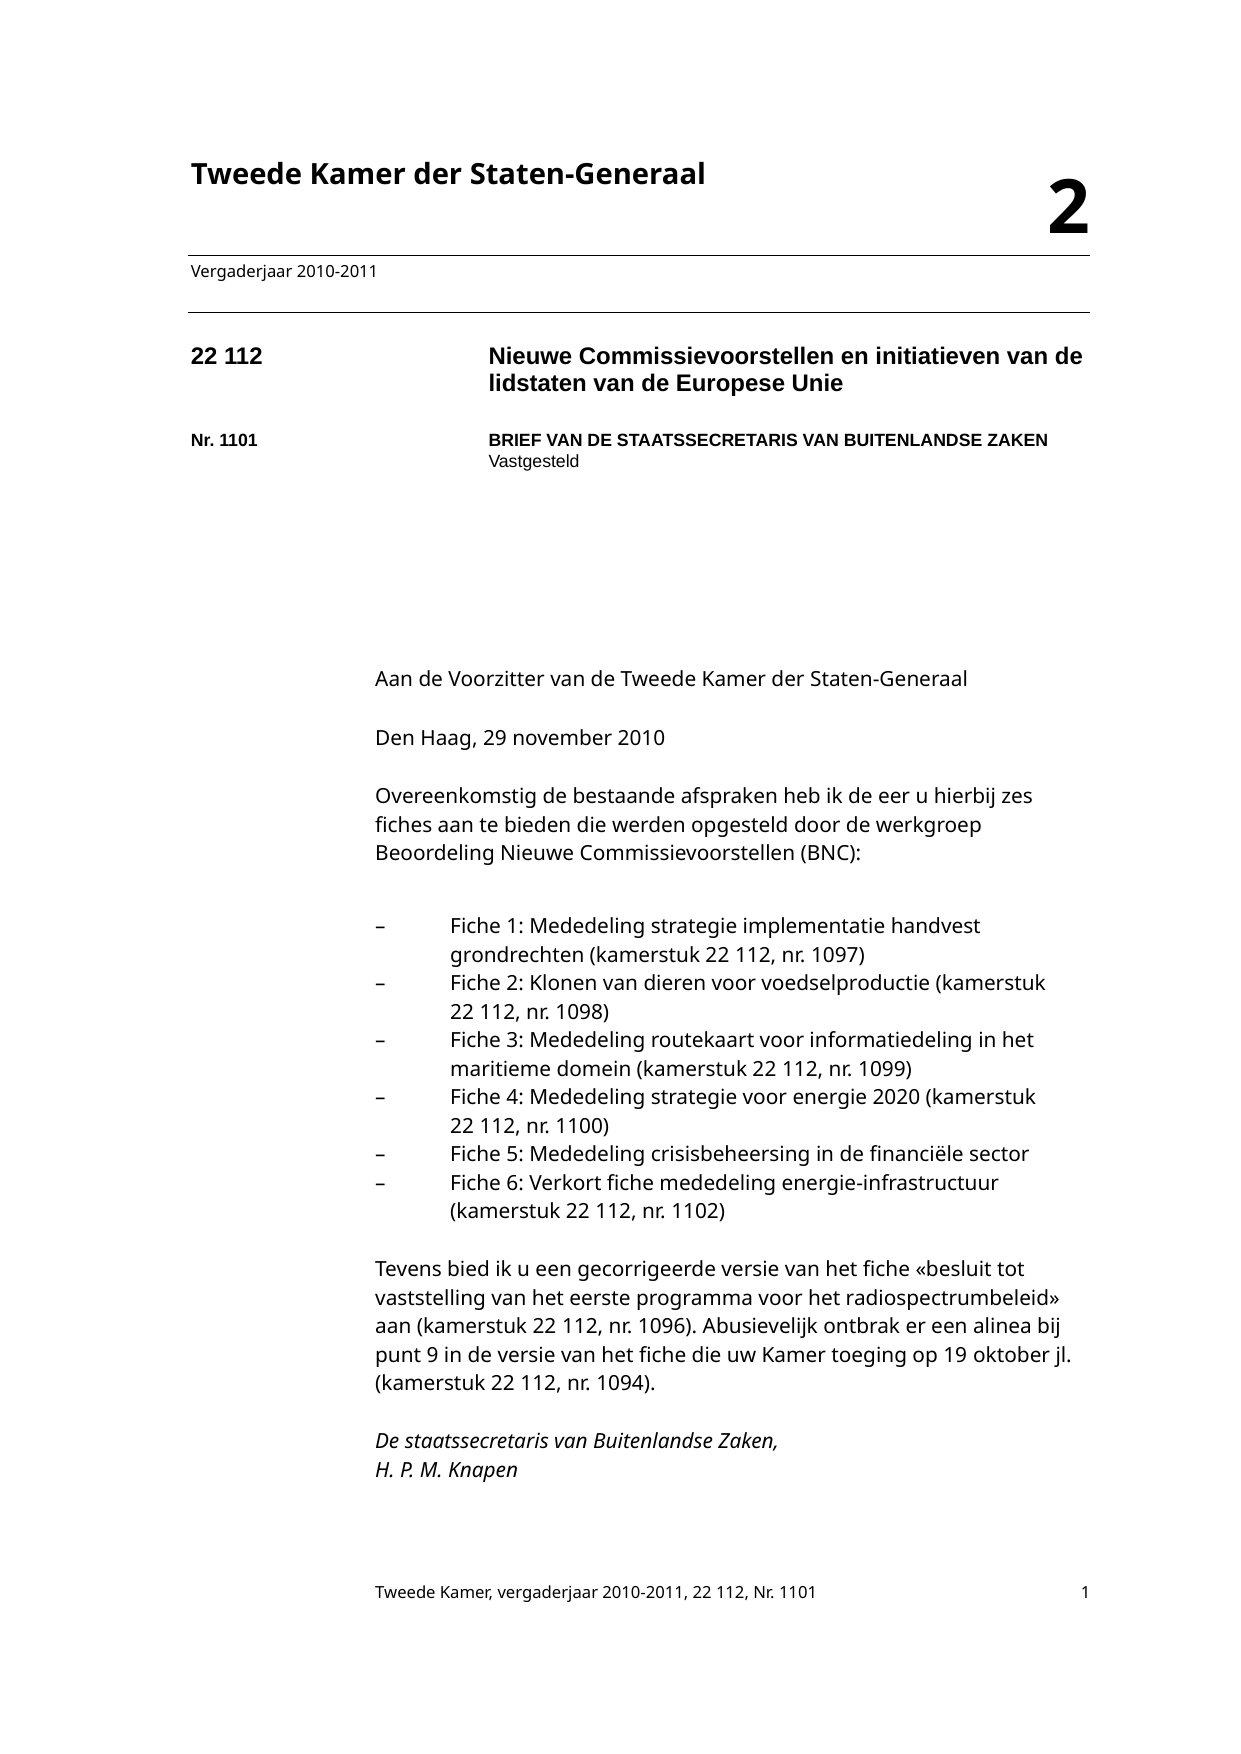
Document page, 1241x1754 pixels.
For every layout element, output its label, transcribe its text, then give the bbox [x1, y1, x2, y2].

table_cell [188, 313, 485, 339]
list Fiche 3: Mededeling routekaart voor informatiedeling in het maritieme domein (kamerstuk 22 112, nr. 1099) [375, 1025, 1090, 1082]
table_cell [485, 256, 1090, 312]
text H. P. M. Knapen [375, 1455, 1090, 1483]
table_cell [485, 313, 1090, 339]
table_cell Vergaderjaar 2010-2011 [188, 256, 485, 312]
list Fiche 5: Mededeling crisisbeheersing in de financiële sector [375, 1139, 1090, 1168]
table_header 2 [910, 150, 1090, 255]
list Fiche 6: Verkort fiche mededeling energie-infrastructuur (kamerstuk 22 112, nr. 1102) [375, 1168, 1090, 1224]
list Fiche 2: Klonen van dieren voor voedselproductie (kamerstuk 22 112, nr. 1098) [375, 968, 1090, 1025]
table_header Tweede Kamer der Staten-Generaal [188, 150, 909, 255]
list Fiche 4: Mededeling strategie voor energie 2020 (kamerstuk 22 112, nr. 1100) [375, 1082, 1090, 1139]
table_cell 22 112 [188, 339, 485, 427]
table_cell Nieuwe Commissievoorstellen en initiatieven van de lidstaten van de Europese Unie [485, 339, 1090, 427]
table_cell Nr. 1101 [188, 427, 485, 546]
text De staatssecretaris van Buitenlandse Zaken, [375, 1427, 1090, 1455]
table_cell BRIEF VAN DE STAATSSECRETARIS VAN BUITENLANDSE ZAKEN Vastgesteld [485, 427, 1090, 546]
text Overeenkomstig de bestaande afspraken heb ik de eer u hierbij zes fiches aan te bieden die werden opgesteld door de werkgroep Beoordeling Nieuwe Commissievoorstellen (BNC): [375, 781, 1090, 867]
text Aan de Voorzitter van de Tweede Kamer der Staten-Generaal [375, 664, 1090, 693]
text Den Haag, 29 november 2010 [375, 723, 1090, 751]
text Tevens bied ik u een gecorrigeerde versie van het fiche «besluit tot vaststelling van het eerste programma voor het radiospectrumbeleid» aan (kamerstuk 22 112, nr. 1096). Abusievelijk ontbrak er een alinea bij punt 9 in de versie van het fiche die uw Kamer toeging op 19 oktober jl. (kamerstuk 22 112, nr. 1094). [375, 1254, 1090, 1397]
list Fiche 1: Mededeling strategie implementatie handvest grondrechten (kamerstuk 22 112, nr. 1097) [375, 912, 1090, 968]
